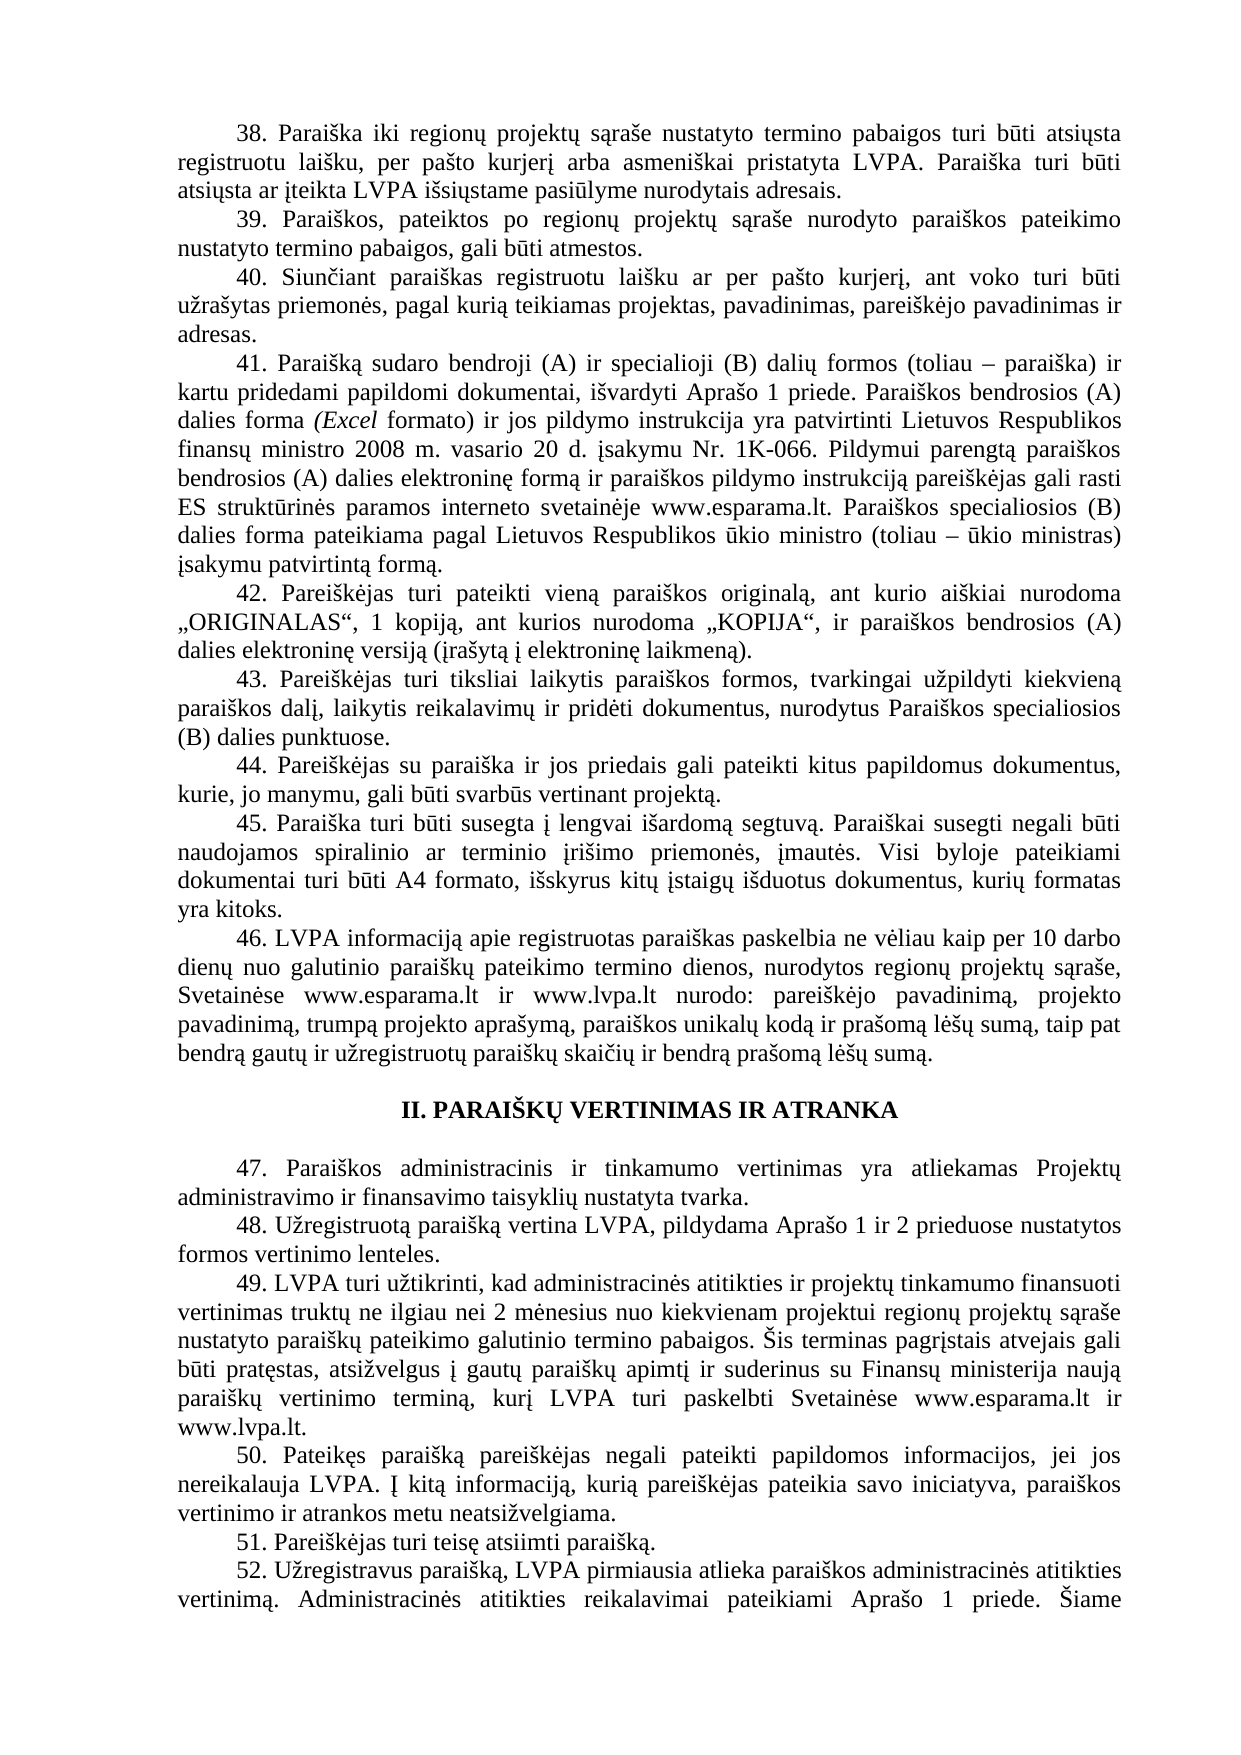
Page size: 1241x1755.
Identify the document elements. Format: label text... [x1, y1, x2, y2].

text 42. Pareiškėjas turi pateikti vieną paraiškos originalą, ant kurio aiškiai nurodoma „ORIGINALAS“, 1 kopiją, ant kurios nurodoma „KOPIJA“, ir paraiškos bendrosios (A) dalies elektroninę versiją (įrašytą į elektroninę laikmeną). [177, 578, 1122, 664]
text 52. Užregistravus paraišką, LVPA pirmiausia atlieka paraiškos administracinės atitikties vertinimą. Administracinės atitikties reikalavimai pateikiami Aprašo 1 priede. Šiame [177, 1556, 1122, 1613]
text 45. Paraiška turi būti susegta į lengvai išardomą segtuvą. Paraiškai susegti negali būti naudojamos spiralinio ar terminio įrišimo priemonės, įmautės. Visi byloje pateikiami dokumentai turi būti A4 formato, išskyrus kitų įstaigų išduotus dokumentus, kurių formatas yra kitoks. [177, 808, 1122, 923]
text II. PARAIŠKŲ VERTINIMAS IR ATRANKA [177, 1096, 1122, 1124]
text 44. Pareiškėjas su paraiška ir jos priedais gali pateikti kitus papildomus dokumentus, kurie, jo manymu, gali būti svarbūs vertinant projektą. [177, 751, 1122, 808]
text 38. Paraiška iki regionų projektų sąraše nustatyto termino pabaigos turi būti atsiųsta registruotu laišku, per pašto kurjerį arba asmeniškai pristatyta LVPA. Paraiška turi būti atsiųsta ar įteikta LVPA išsiųstame pasiūlyme nurodytais adresais. [177, 118, 1122, 204]
text 43. Pareiškėjas turi tiksliai laikytis paraiškos formos, tvarkingai užpildyti kiekvieną paraiškos dalį, laikytis reikalavimų ir pridėti dokumentus, nurodytus Paraiškos specialiosios (B) dalies punktuose. [177, 664, 1122, 751]
text 47. Paraiškos administracinis ir tinkamumo vertinimas yra atliekamas Projektų administravimo ir finansavimo taisyklių nustatyta tvarka. [177, 1153, 1122, 1211]
text 49. LVPA turi užtikrinti, kad administracinės atitikties ir projektų tinkamumo finansuoti vertinimas truktų ne ilgiau nei 2 mėnesius nuo kiekvienam projektui regionų projektų sąraše nustatyto paraiškų pateikimo galutinio termino pabaigos. Šis terminas pagrįstais atvejais gali būti pratęstas, atsižvelgus į gautų paraiškų apimtį ir suderinus su Finansų ministerija naują paraiškų vertinimo terminą, kurį LVPA turi paskelbti Svetainėse www.esparama.lt ir www.lvpa.lt. [177, 1268, 1122, 1441]
text 39. Paraiškos, pateiktos po regionų projektų sąraše nurodyto paraiškos pateikimo nustatyto termino pabaigos, gali būti atmestos. [177, 204, 1122, 262]
text 41. Paraišką sudaro bendroji (A) ir specialioji (B) dalių formos (toliau – paraiška) ir kartu pridedami papildomi dokumentai, išvardyti Aprašo 1 priede. Paraiškos bendrosios (A) dalies forma (Excel formato) ir jos pildymo instrukcija yra patvirtinti Lietuvos Respublikos finansų ministro 2008 m. vasario 20 d. įsakymu Nr. 1K-066. Pildymui parengtą paraiškos bendrosios (A) dalies elektroninę formą ir paraiškos pildymo instrukciją pareiškėjas gali rasti ES struktūrinės paramos interneto svetainėje www.esparama.lt. Paraiškos specialiosios (B) dalies forma pateikiama pagal Lietuvos Respublikos ūkio ministro (toliau – ūkio ministras) įsakymu patvirtintą formą. [177, 348, 1122, 578]
text 50. Pateikęs paraišką pareiškėjas negali pateikti papildomos informacijos, jei jos nereikalauja LVPA. Į kitą informaciją, kurią pareiškėjas pateikia savo iniciatyva, paraiškos vertinimo ir atrankos metu neatsižvelgiama. [177, 1441, 1122, 1527]
text 48. Užregistruotą paraišką vertina LVPA, pildydama Aprašo 1 ir 2 prieduose nustatytos formos vertinimo lenteles. [177, 1211, 1122, 1268]
text 40. Siunčiant paraiškas registruotu laišku ar per pašto kurjerį, ant voko turi būti užrašytas priemonės, pagal kurią teikiamas projektas, pavadinimas, pareiškėjo pavadinimas ir adresas. [177, 262, 1122, 348]
text 51. Pareiškėjas turi teisę atsiimti paraišką. [177, 1527, 1122, 1556]
text 46. LVPA informaciją apie registruotas paraiškas paskelbia ne vėliau kaip per 10 darbo dienų nuo galutinio paraiškų pateikimo termino dienos, nurodytos regionų projektų sąraše, Svetainėse www.esparama.lt ir www.lvpa.lt nurodo: pareiškėjo pavadinimą, projekto pavadinimą, trumpą projekto aprašymą, paraiškos unikalų kodą ir prašomą lėšų sumą, taip pat bendrą gautų ir užregistruotų paraiškų skaičių ir bendrą prašomą lėšų sumą. [177, 923, 1122, 1067]
